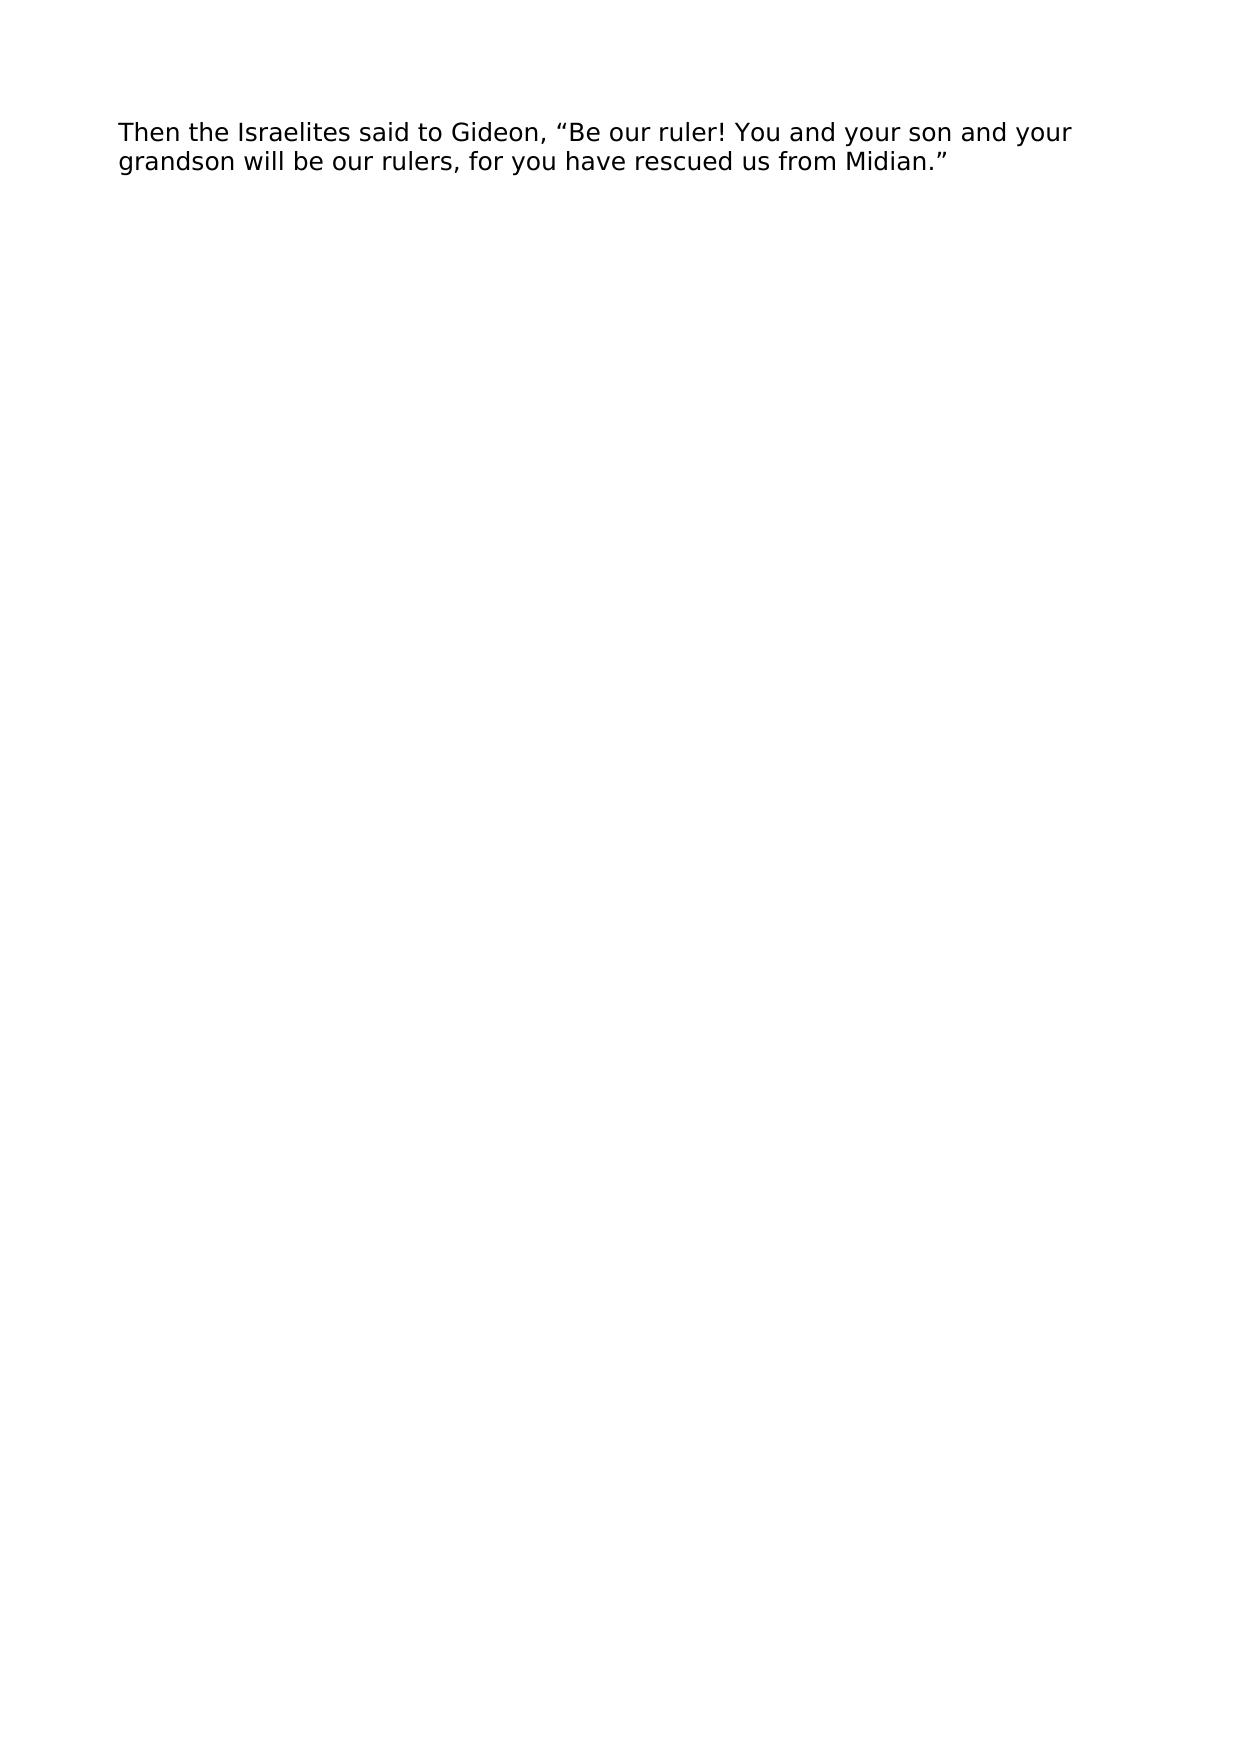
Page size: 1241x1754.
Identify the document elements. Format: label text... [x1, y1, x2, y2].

text Then the Israelites said to Gideon, “Be our ruler! You and your son and your grandson will be our rulers, for you have rescued us from Midian.” [118, 118, 1122, 176]
